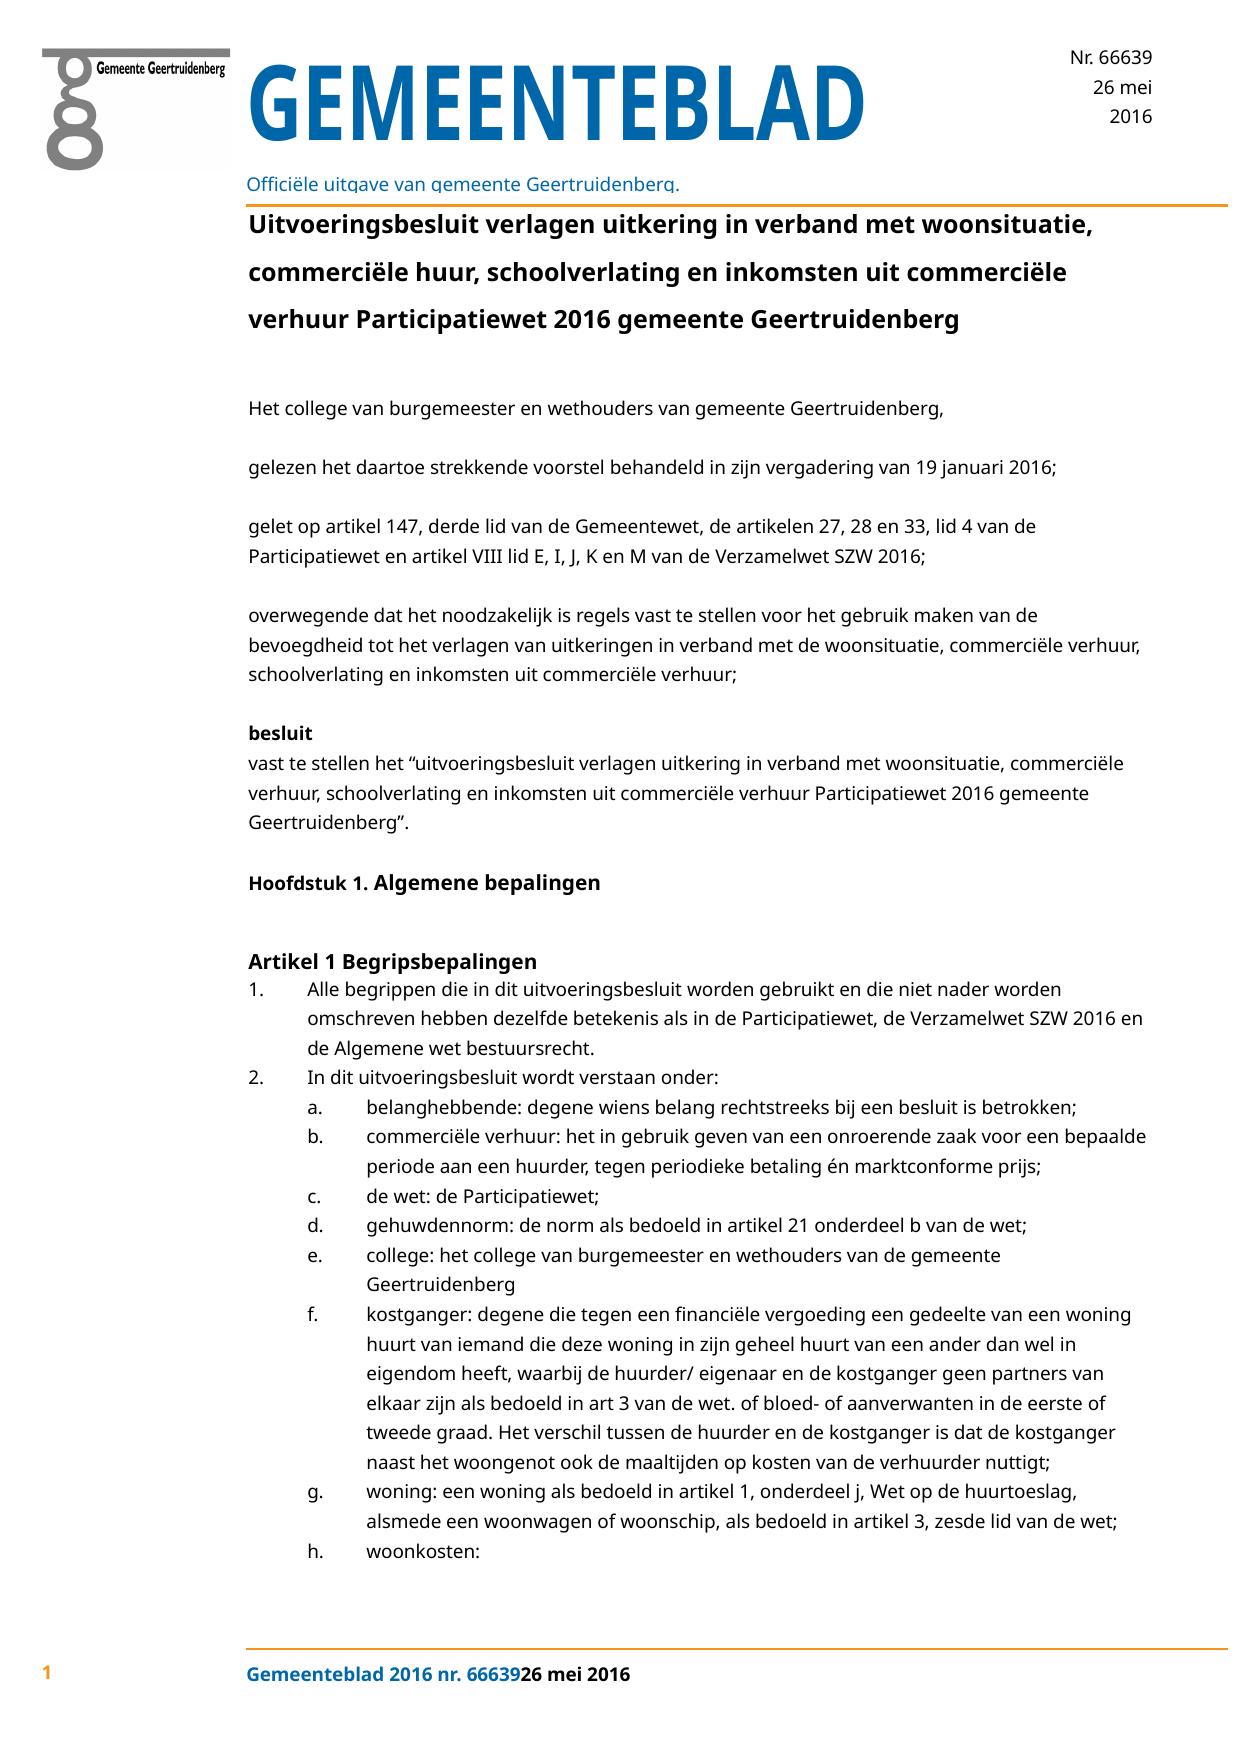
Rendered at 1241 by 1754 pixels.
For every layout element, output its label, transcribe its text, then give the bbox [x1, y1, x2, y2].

text Uitvoeringsbesluit verlagen uitkering in verband met woonsituatie, commerciële huur, schoolverlating en inkomsten uit commerciële verhuur Participatiewet 2016 gemeente Geertruidenberg [248, 207, 1152, 336]
list commerciële verhuur: het in gebruik geven van een onroerende zaak voor een bepaalde periode aan een huurder, tegen periodieke betaling én marktconforme prijs; [307, 1124, 1152, 1179]
list belanghebbende: degene wiens belang rechtstreeks bij een besluit is betrokken; [307, 1094, 1152, 1120]
text overwegende dat het noodzakelijk is regels vast te stellen voor het gebruik maken van de bevoegdheid tot het verlagen van uitkeringen in verband met de woonsituatie, commerciële verhuur, schoolverlating en inkomsten uit commerciële verhuur; [248, 602, 1152, 687]
picture [41, 47, 231, 172]
list de wet: de Participatiewet; [307, 1183, 1152, 1208]
text gelezen het daartoe strekkende voorstel behandeld in zijn vergadering van 19 januari 2016; [248, 454, 1152, 480]
text Artikel 1 Begripsbepalingen [248, 947, 1152, 976]
list kostganger: degene die tegen een financiële vergoeding een gedeelte van een woning huurt van iemand die deze woning in zijn geheel huurt van een ander dan wel in eigendom heeft, waarbij de huurder/ eigenaar en de kostganger geen partners van elkaar zijn als bedoeld in art 3 van de wet. of bloed- of aanverwanten in de eerste of tweede graad. Het verschil tussen de huurder en de kostganger is dat de kostganger naast het woongenot ook de maaltijden op kosten van de verhuurder nuttigt; [307, 1301, 1152, 1475]
text gelet op artikel 147, derde lid van de Gemeentewet, de artikelen 27, 28 en 33, lid 4 van de Participatiewet en artikel VIII lid E, I, J, K en M van de Verzamelwet SZW 2016; [248, 513, 1152, 569]
text besluit [248, 721, 1152, 746]
list Alle begrippen die in dit uitvoeringsbesluit worden gebruikt en die niet nader worden omschreven hebben dezelfde betekenis als in de Participatiewet, de Verzamelwet SZW 2016 en de Algemene wet bestuursrecht. [248, 976, 1152, 1061]
list gehuwdennorm: de norm als bedoeld in artikel 21 onderdeel b van de wet; [307, 1212, 1152, 1238]
list college: het college van burgemeester en wethouders van de gemeente Geertruidenberg [307, 1242, 1152, 1297]
list In dit uitvoeringsbesluit wordt verstaan onder: [248, 1064, 1152, 1090]
list woonkosten: [307, 1538, 1152, 1563]
text Het college van burgemeester en wethouders van gemeente Geertruidenberg, [248, 395, 1152, 421]
text vast te stellen het “uitvoeringsbesluit verlagen uitkering in verband met woonsituatie, commerciële verhuur, schoolverlating en inkomsten uit commerciële verhuur Participatiewet 2016 gemeente Geertruidenberg”. [248, 750, 1152, 835]
list woning: een woning als bedoeld in artikel 1, onderdeel j, Wet op de huurtoeslag, alsmede een woonwagen of woonschip, als bedoeld in artikel 3, zesde lid van de wet; [307, 1479, 1152, 1534]
text Hoofdstuk 1. Algemene bepalingen [248, 868, 1152, 897]
